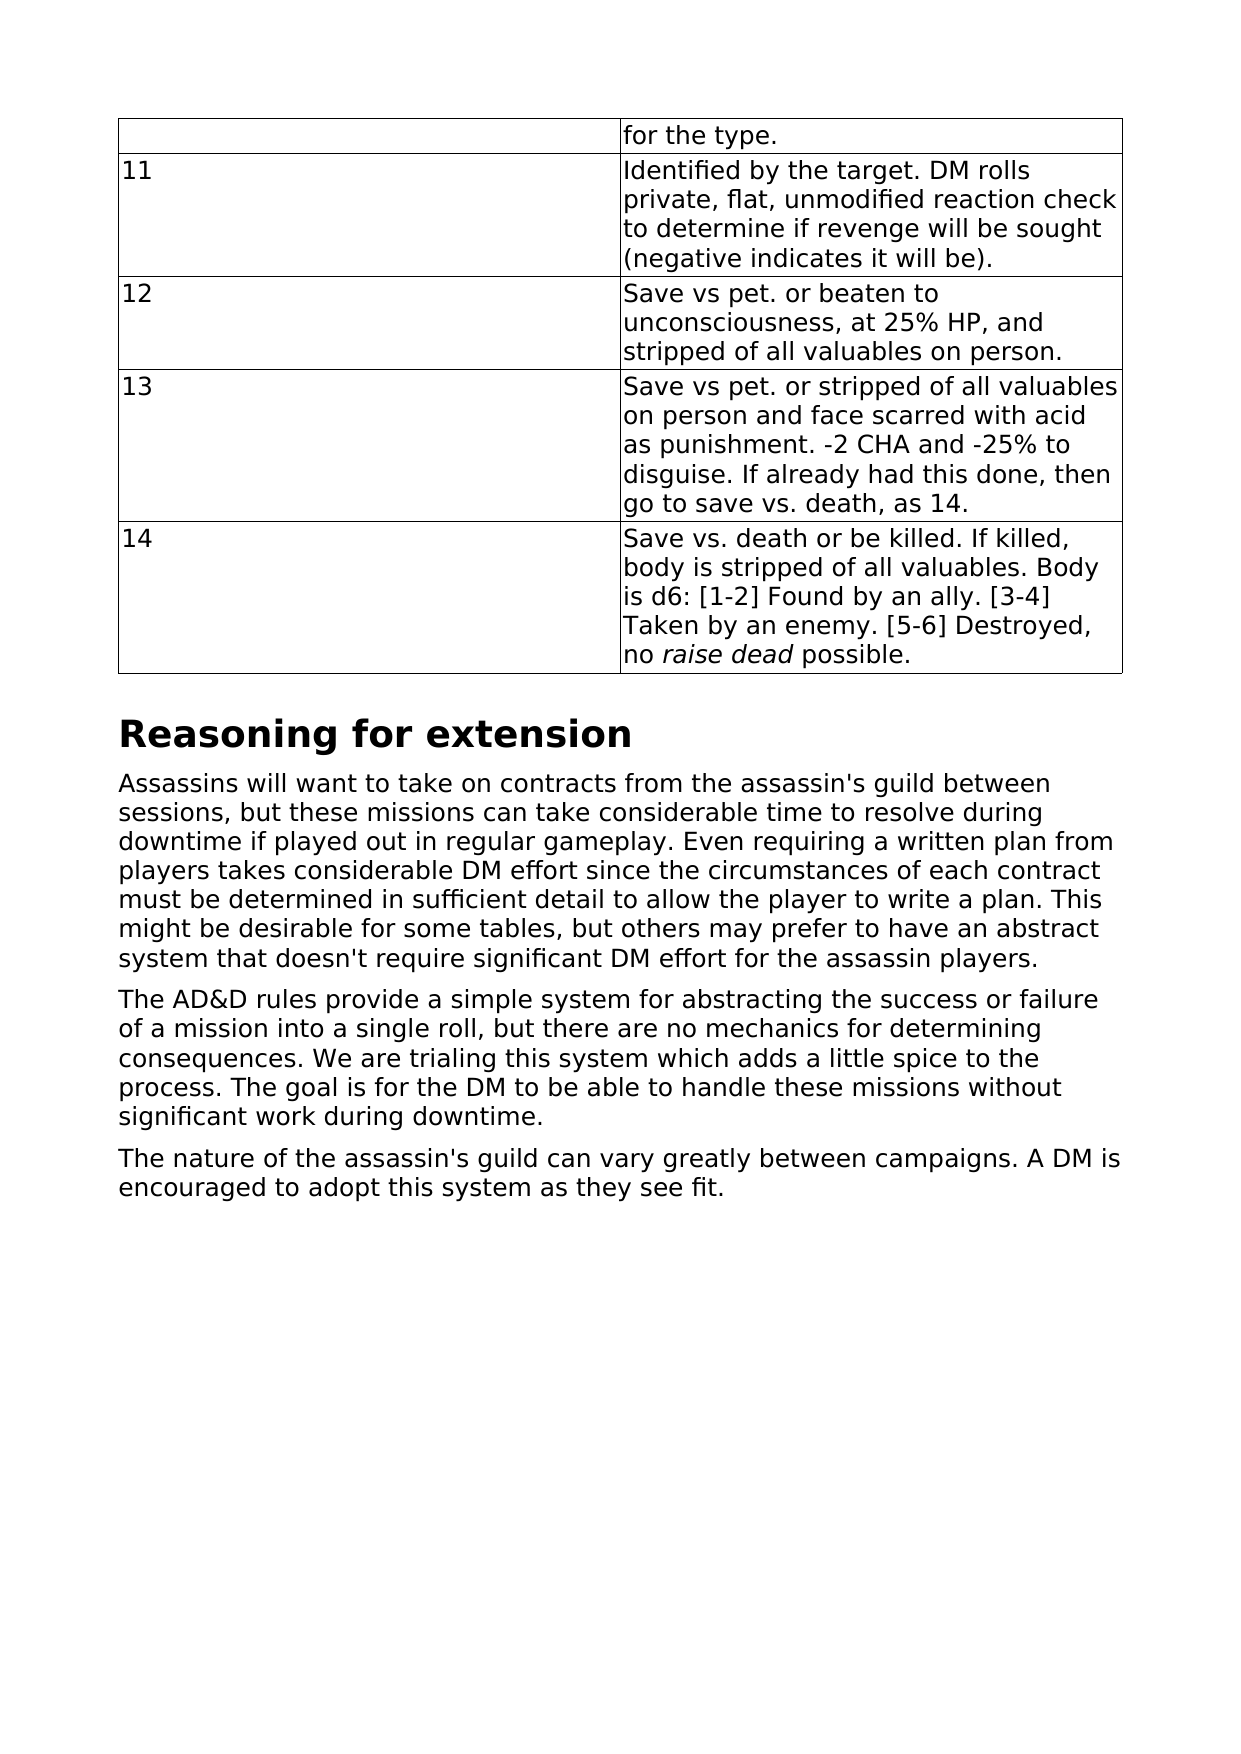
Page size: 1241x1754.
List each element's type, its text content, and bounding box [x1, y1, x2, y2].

table_cell 13 [119, 370, 620, 521]
table_cell Save vs pet. or beaten to unconsciousness, at 25% HP, and stripped of all valuables on person. [621, 277, 1122, 369]
table_cell Save vs. death or be killed. If killed, body is stripped of all valuables. Body is d6: [1-2] Found by an ally. [3-4] Taken by an enemy. [5-6] Destroyed, no raise dead possible. [621, 522, 1122, 673]
subtitle Reasoning for extension [118, 713, 1122, 756]
table_cell 12 [119, 277, 620, 369]
text Assassins will want to take on contracts from the assassin's guild between sessions, but these missions can take considerable time to resolve during downtime if played out in regular gameplay. Even requiring a written plan from players takes considerable DM effort since the circumstances of each contract must be determined in sufficient detail to allow the player to write a plan. This might be desirable for some tables, but others may prefer to have an abstract system that doesn't require significant DM effort for the assassin players. [118, 769, 1122, 973]
table_cell for the type. [621, 119, 1122, 153]
text The nature of the assassin's guild can vary greatly between campaigns. A DM is encouraged to adopt this system as they see fit. [118, 1144, 1122, 1202]
table_cell Identified by the target. DM rolls private, flat, unmodified reaction check to determine if revenge will be sought (negative indicates it will be). [621, 154, 1122, 276]
table_cell 14 [119, 522, 620, 673]
table_cell 11 [119, 154, 620, 276]
text The AD&D rules provide a simple system for abstracting the success or failure of a mission into a single roll, but there are no mechanics for determining consequences. We are trialing this system which adds a little spice to the process. The goal is for the DM to be able to handle these missions without significant work during downtime. [118, 986, 1122, 1131]
table_cell [119, 119, 620, 153]
table_cell Save vs pet. or stripped of all valuables on person and face scarred with acid as punishment. -2 CHA and -25% to disguise. If already had this done, then go to save vs. death, as 14. [621, 370, 1122, 521]
